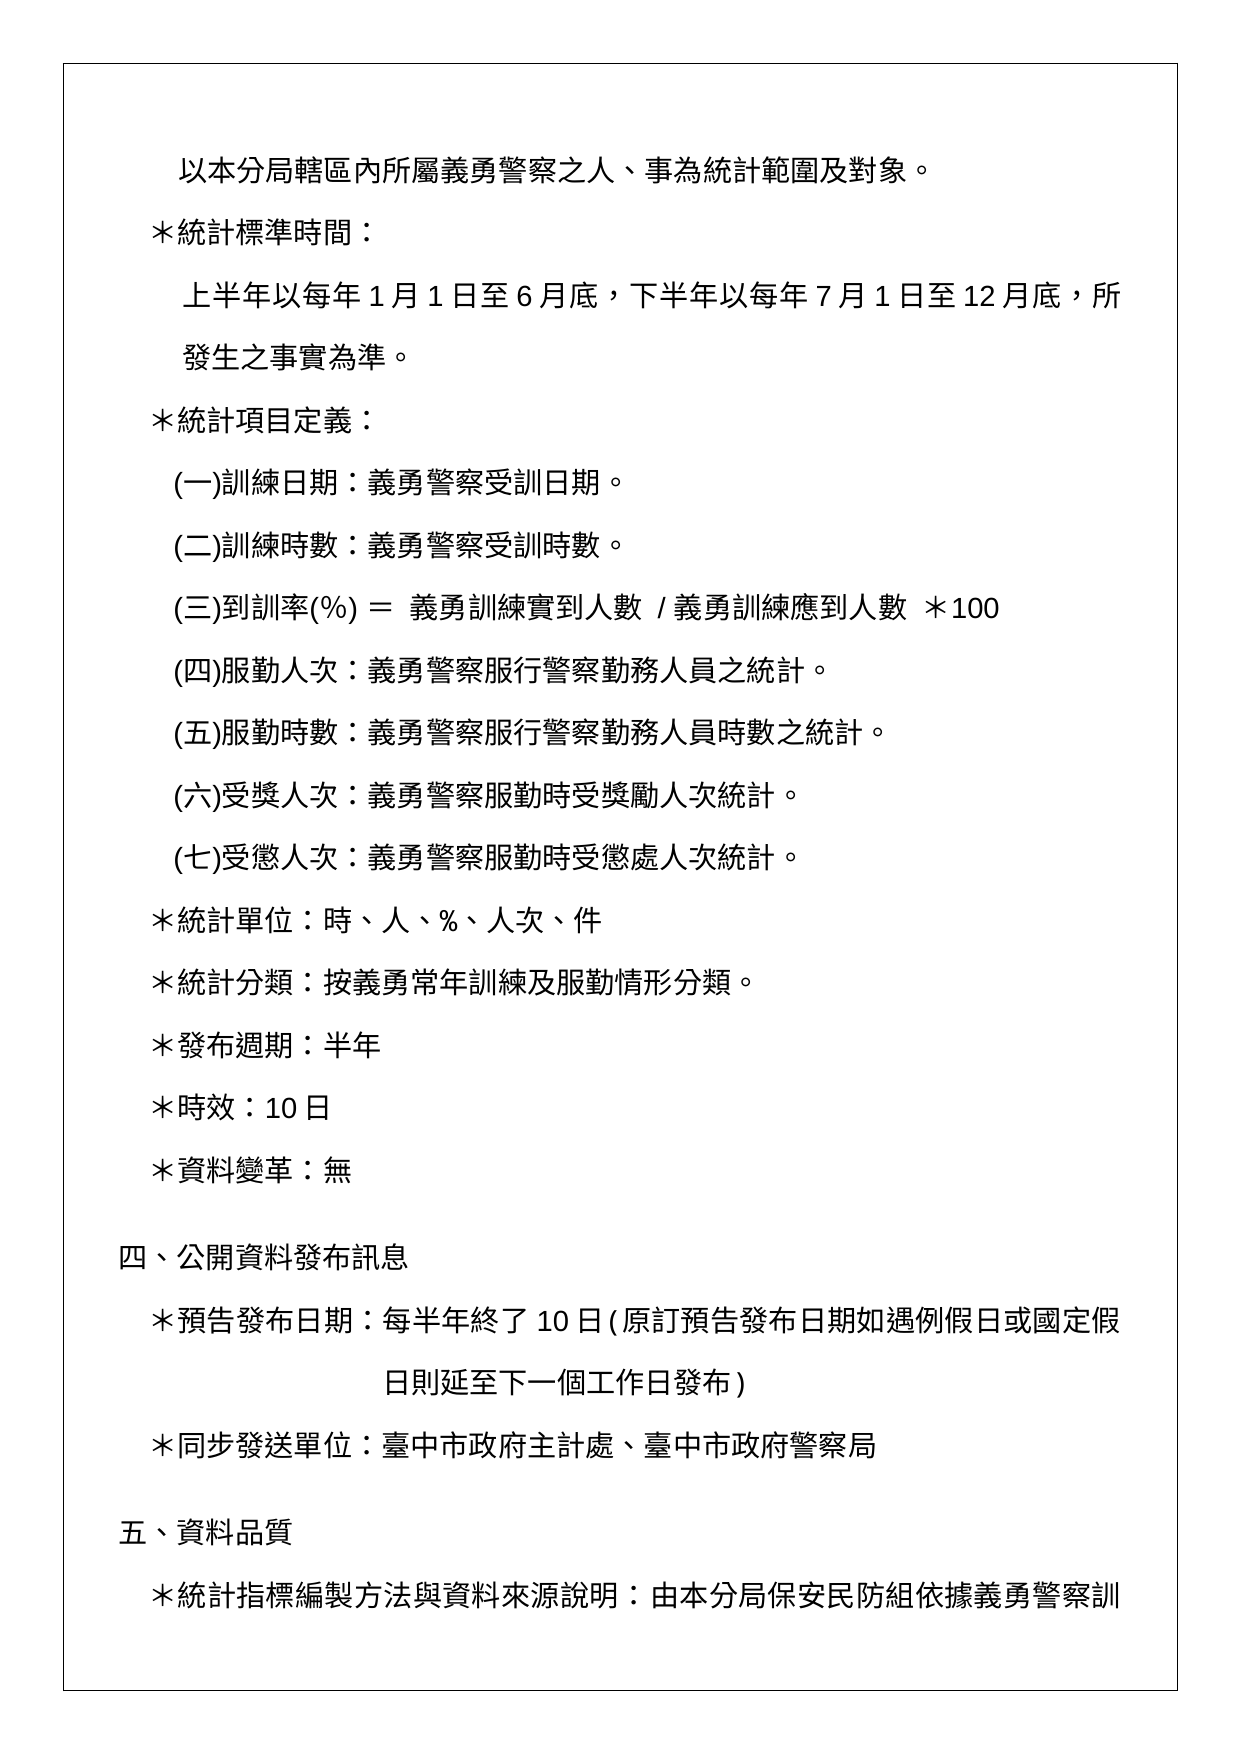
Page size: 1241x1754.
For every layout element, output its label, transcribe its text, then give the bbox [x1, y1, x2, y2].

text ＊統計項目定義： [148, 377, 1122, 439]
text 以本分局轄區內所屬義勇警察之人、事為統計範圍及對象。 [178, 127, 1122, 189]
text 五、資料品質 [118, 1489, 1122, 1552]
text (七)受懲人次：義勇警察服勤時受懲處人次統計。 [173, 814, 1122, 877]
text (二)訓練時數：義勇警察受訓時數。 [173, 502, 1122, 564]
text ＊統計標準時間： [148, 189, 1122, 252]
text (一)訓練日期：義勇警察受訓日期。 [173, 439, 1122, 502]
text 上半年以每年1月1日至6月底，下半年以每年7月1日至12月底，所發生之事實為準。 [182, 252, 1122, 377]
text (三)到訓率(％) ＝ 義勇訓練實到人數 / 義勇訓練應到人數 ＊100 [173, 564, 1122, 627]
text 四、公開資料發布訊息 [118, 1214, 1122, 1277]
text ＊統計指標編製方法與資料來源說明：由本分局保安民防組依據義勇警察訓 [148, 1552, 1122, 1614]
text ＊統計分類：按義勇常年訓練及服勤情形分類。 [148, 939, 1122, 1002]
text ＊預告發布日期：每半年終了10日(原訂預告發布日期如遇例假日或國定假日則延至下一個工作日發布) [148, 1277, 1122, 1402]
text (五)服勤時數：義勇警察服行警察勤務人員時數之統計。 [173, 689, 1122, 752]
text ＊發布週期：半年 [148, 1002, 1122, 1064]
text ＊同步發送單位：臺中市政府主計處、臺中市政府警察局 [148, 1402, 1122, 1464]
text ＊時效：10日 [148, 1064, 1122, 1127]
text (四)服勤人次：義勇警察服行警察勤務人員之統計。 [173, 627, 1122, 689]
text (六)受獎人次：義勇警察服勤時受獎勵人次統計。 [173, 752, 1122, 814]
text ＊資料變革：無 [148, 1127, 1122, 1189]
text ＊統計單位：時、人、%、人次、件 [148, 877, 1122, 939]
